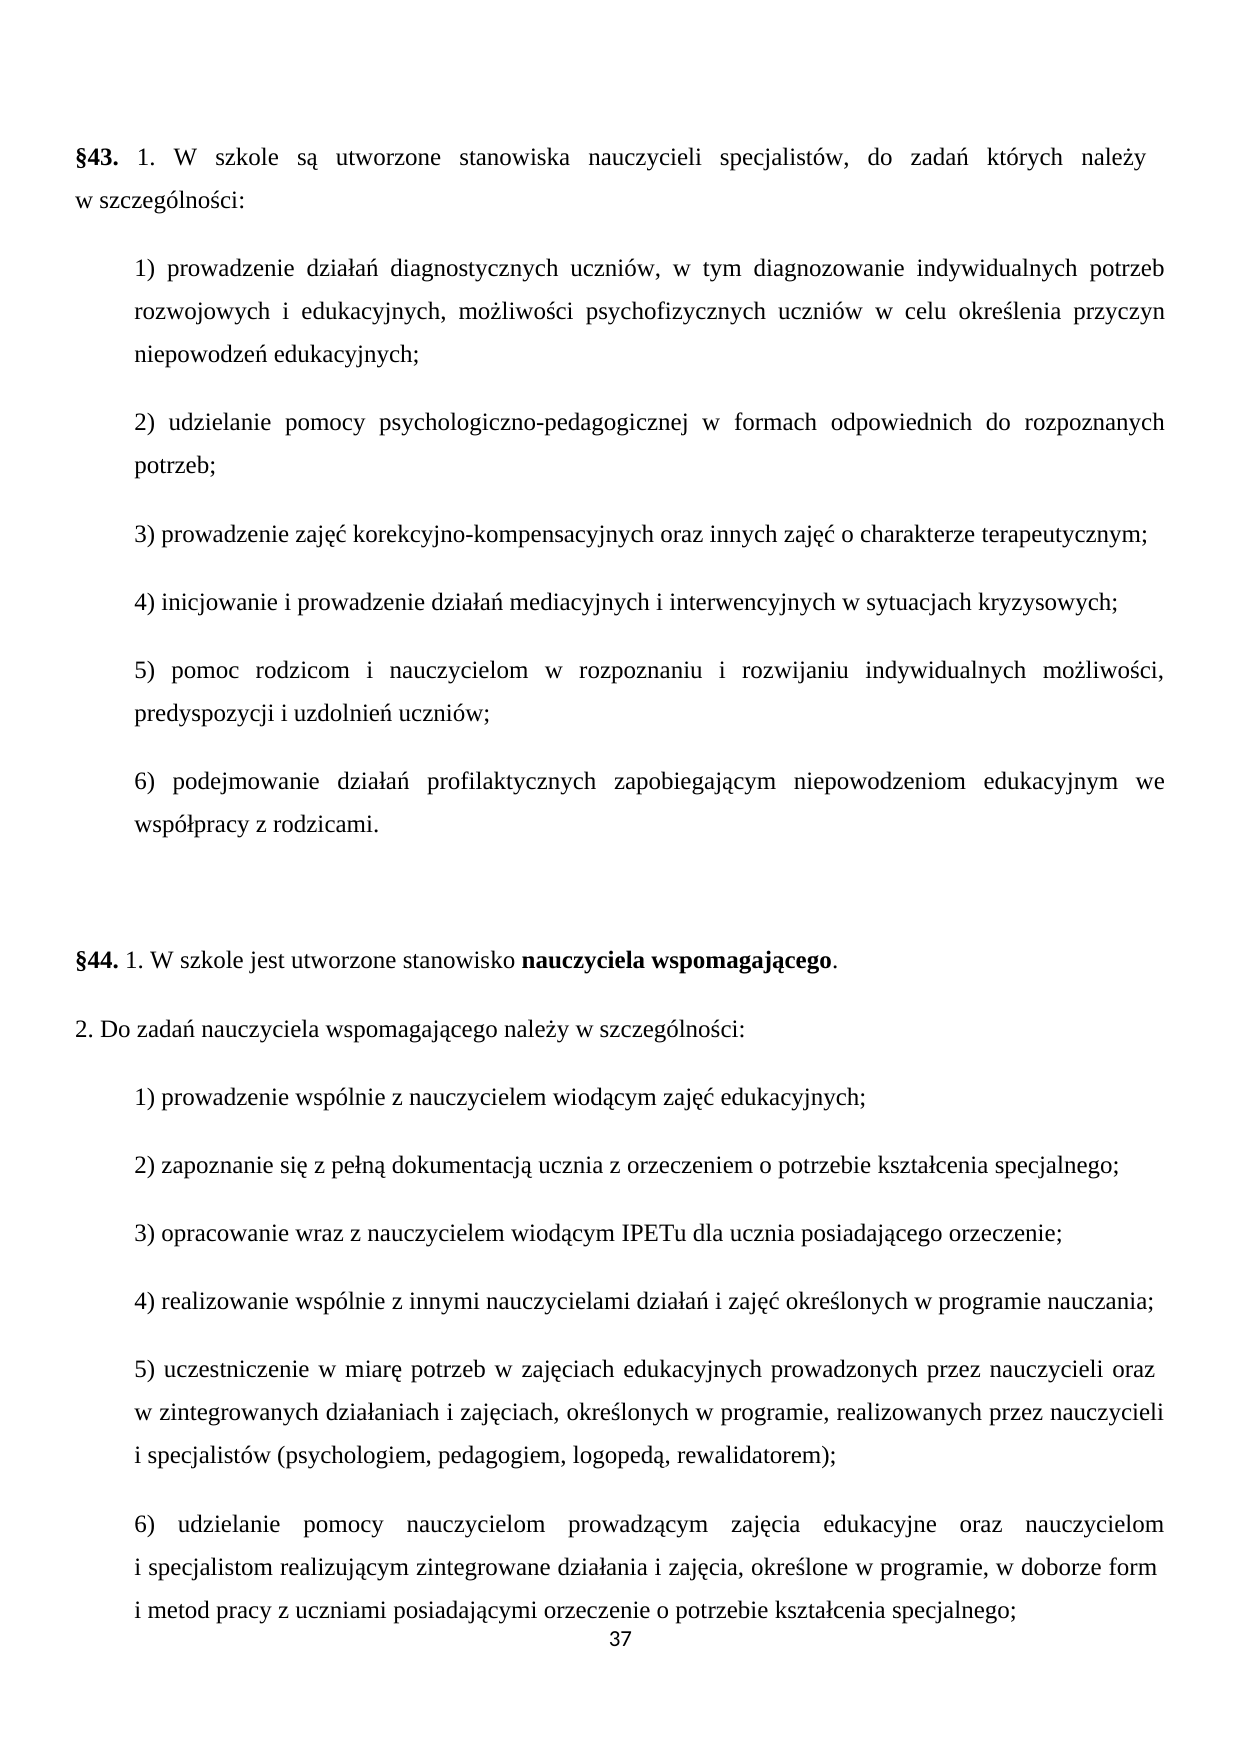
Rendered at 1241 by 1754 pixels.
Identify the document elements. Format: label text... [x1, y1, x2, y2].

text 1) prowadzenie działań diagnostycznych uczniów, w tym diagnozowanie indywidualnych potrzeb rozwojowych i edukacyjnych, możliwości psychofizycznych uczniów w celu określenia przyczyn niepowodzeń edukacyjnych; [134, 253, 1165, 368]
text 5) pomoc rodzicom i nauczycielom w rozpoznaniu i rozwijaniu indywidualnych możliwości, predyspozycji i uzdolnień uczniów; [134, 655, 1165, 727]
list 2) zapoznanie się z pełną dokumentacją ucznia z orzeczeniem o potrzebie kształcenia specjalnego; [134, 1150, 1165, 1179]
text 4) inicjowanie i prowadzenie działań mediacyjnych i interwencyjnych w sytuacjach kryzysowych; [134, 587, 1165, 616]
list §44. 1. W szkole jest utworzone stanowisko nauczyciela wspomagającego. [75, 946, 1165, 974]
text 3) prowadzenie zajęć korekcyjno-kompensacyjnych oraz innych zajęć o charakterze terapeutycznym; [134, 519, 1165, 547]
list 6) udzielanie pomocy nauczycielom prowadzącym zajęcia edukacyjne oraz nauczycielom i specjalistom realizującym zintegrowane działania i zajęcia, określone w programie, w doborze form i metod pracy z uczniami posiadającymi orzeczenie o potrzebie kształcenia specjalnego; [134, 1509, 1165, 1624]
text 6) podejmowanie działań profilaktycznych zapobiegającym niepowodzeniom edukacyjnym we współpracy z rodzicami. [134, 766, 1165, 838]
text §43. 1. W szkole są utworzone stanowiska nauczycieli specjalistów, do zadań których należy w szczególności: [75, 142, 1165, 214]
list 4) realizowanie wspólnie z innymi nauczycielami działań i zajęć określonych w programie nauczania; [134, 1286, 1165, 1315]
list 2. Do zadań nauczyciela wspomagającego należy w szczególności: [75, 1014, 1165, 1042]
text 2) udzielanie pomocy psychologiczno-pedagogicznej w formach odpowiednich do rozpoznanych potrzeb; [134, 407, 1165, 479]
list 5) uczestniczenie w miarę potrzeb w zajęciach edukacyjnych prowadzonych przez nauczycieli oraz w zintegrowanych działaniach i zajęciach, określonych w programie, realizowanych przez nauczycieli i specjalistów (psychologiem, pedagogiem, logopedą, rewalidatorem); [134, 1354, 1165, 1469]
list 1) prowadzenie wspólnie z nauczycielem wiodącym zajęć edukacyjnych; [134, 1082, 1165, 1111]
list 3) opracowanie wraz z nauczycielem wiodącym IPETu dla ucznia posiadającego orzeczenie; [134, 1218, 1165, 1247]
